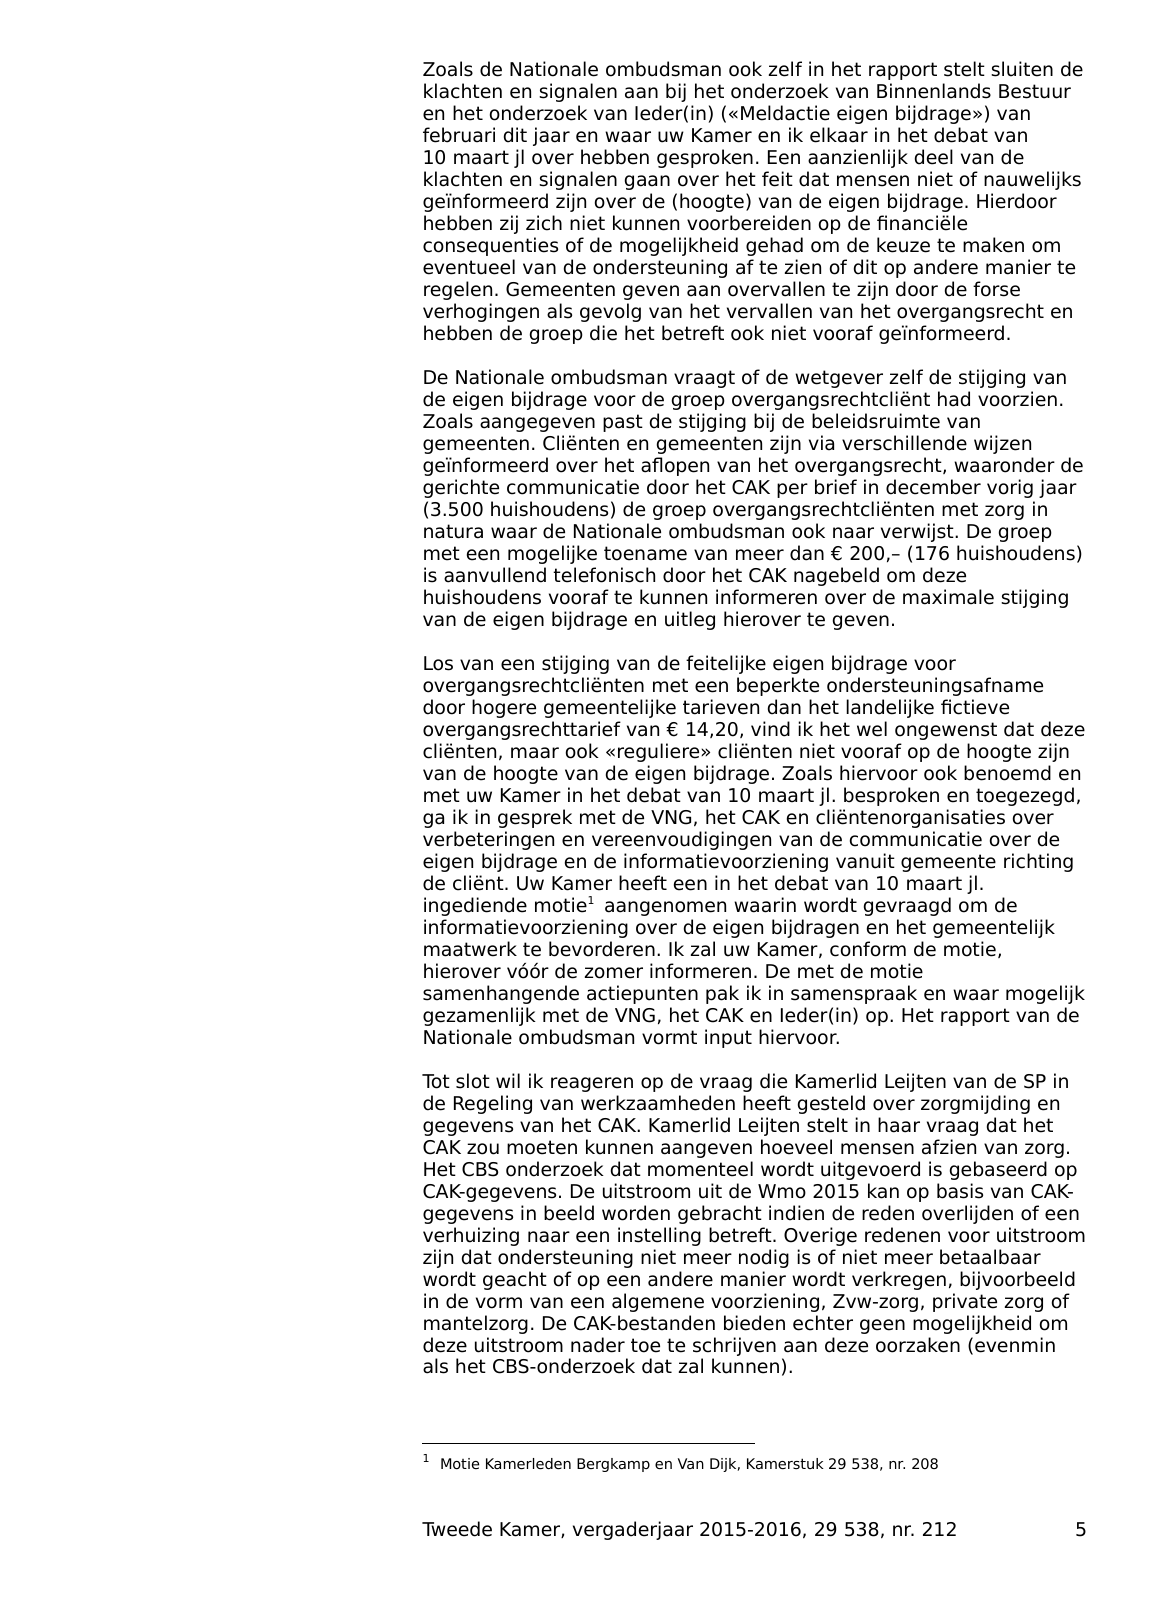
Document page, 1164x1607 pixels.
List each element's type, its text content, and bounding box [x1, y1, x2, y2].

text Tot slot wil ik reageren op de vraag die Kamerlid Leijten van de SP in de Regeling van werkzaamheden heeft gesteld over zorgmijding en gegevens van het CAK. Kamerlid Leijten stelt in haar vraag dat het CAK zou moeten kunnen aangeven hoeveel mensen afzien van zorg. Het CBS onderzoek dat momenteel wordt uitgevoerd is gebaseerd op CAK-gegevens. De uitstroom uit de Wmo 2015 kan op basis van CAK-gegevens in beeld worden gebracht indien de reden overlijden of een verhuizing naar een instelling betreft. Overige redenen voor uitstroom zijn dat ondersteuning niet meer nodig is of niet meer betaalbaar wordt geacht of op een andere manier wordt verkregen, bijvoorbeeld in de vorm van een algemene voorziening, Zvw-zorg, private zorg of mantelzorg. De CAK-bestanden bieden echter geen mogelijkheid om deze uitstroom nader toe te schrijven aan deze oorzaken (evenmin als het CBS-onderzoek dat zal kunnen). [422, 1071, 1087, 1378]
text Zoals de Nationale ombudsman ook zelf in het rapport stelt sluiten de klachten en signalen aan bij het onderzoek van Binnenlands Bestuur en het onderzoek van Ieder(in) («Meldactie eigen bijdrage») van februari dit jaar en waar uw Kamer en ik elkaar in het debat van 10 maart jl over hebben gesproken. Een aanzienlijk deel van de klachten en signalen gaan over het feit dat mensen niet of nauwelijks geïnformeerd zijn over de (hoogte) van de eigen bijdrage. Hierdoor hebben zij zich niet kunnen voorbereiden op de financiële consequenties of de mogelijkheid gehad om de keuze te maken om eventueel van de ondersteuning af te zien of dit op andere manier te regelen. Gemeenten geven aan overvallen te zijn door de forse verhogingen als gevolg van het vervallen van het overgangsrecht en hebben de groep die het betreft ook niet vooraf geïnformeerd. [422, 59, 1087, 345]
text Los van een stijging van de feitelijke eigen bijdrage voor overgangsrechtcliënten met een beperkte ondersteuningsafname door hogere gemeentelijke tarieven dan het landelijke fictieve overgangsrechttarief van € 14,20, vind ik het wel ongewenst dat deze cliënten, maar ook «reguliere» cliënten niet vooraf op de hoogte zijn van de hoogte van de eigen bijdrage. Zoals hiervoor ook benoemd en met uw Kamer in het debat van 10 maart jl. besproken en toegezegd, ga ik in gesprek met de VNG, het CAK en cliëntenorganisaties over verbeteringen en vereenvoudigingen van de communicatie over de eigen bijdrage en de informatievoorziening vanuit gemeente richting de cliënt. Uw Kamer heeft een in het debat van 10 maart jl. ingediende motie aangenomen waarin wordt gevraagd om de informatievoorziening over de eigen bijdragen en het gemeentelijk maatwerk te bevorderen. Ik zal uw Kamer, conform de motie, hierover vóór de zomer informeren. De met de motie samenhangende actiepunten pak ik in samenspraak en waar mogelijk gezamenlijk met de VNG, het CAK en Ieder(in) op. Het rapport van de Nationale ombudsman vormt input hiervoor. [422, 653, 1087, 1048]
text De Nationale ombudsman vraagt of de wetgever zelf de stijging van de eigen bijdrage voor de groep overgangsrechtcliënt had voorzien. Zoals aangegeven past de stijging bij de beleidsruimte van gemeenten. Cliënten en gemeenten zijn via verschillende wijzen geïnformeerd over het aflopen van het overgangsrecht, waaronder de gerichte communicatie door het CAK per brief in december vorig jaar (3.500 huishoudens) de groep overgangsrechtcliënten met zorg in natura waar de Nationale ombudsman ook naar verwijst. De groep met een mogelijke toename van meer dan € 200,– (176 huishoudens) is aanvullend telefonisch door het CAK nagebeld om deze huishoudens vooraf te kunnen informeren over de maximale stijging van de eigen bijdrage en uitleg hierover te geven. [422, 367, 1087, 631]
text Motie Kamerleden Bergkamp en Van Dijk, Kamerstuk 29 538, nr. 208 [422, 1452, 1087, 1474]
